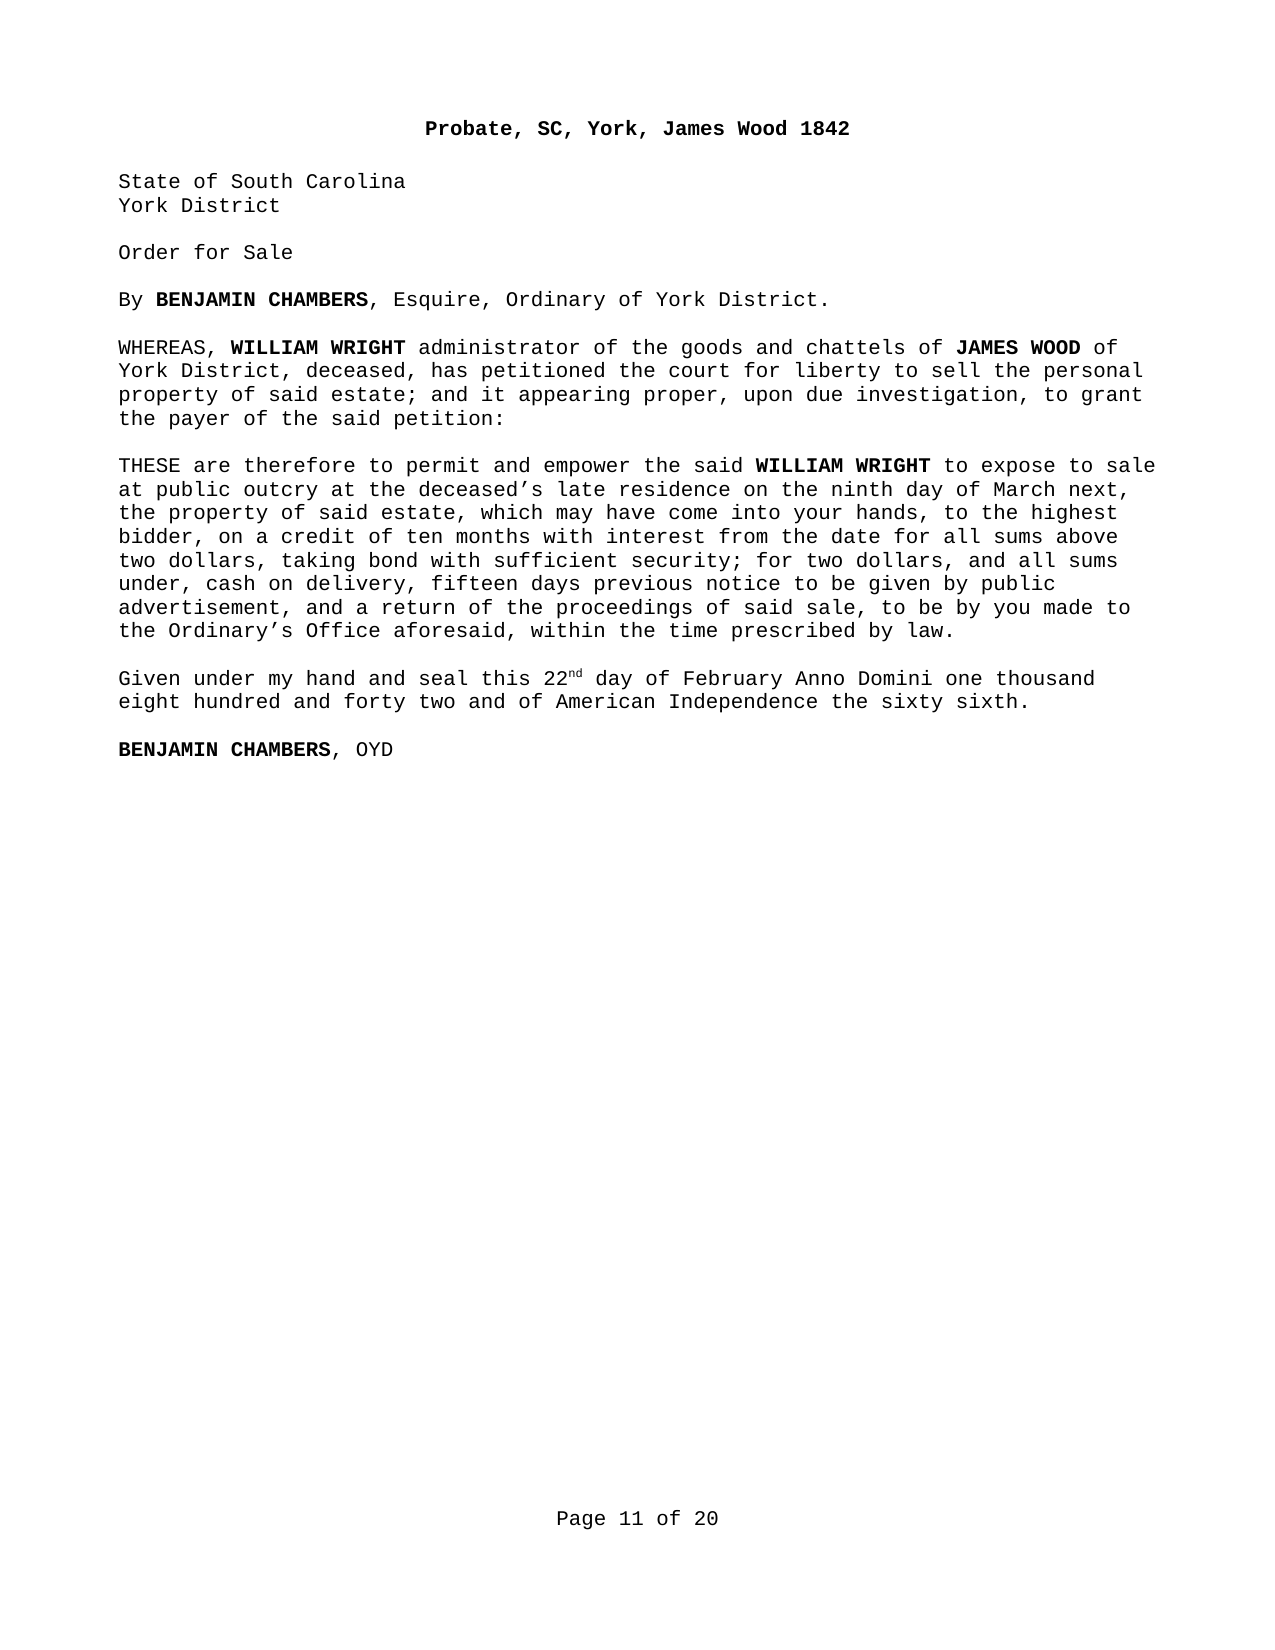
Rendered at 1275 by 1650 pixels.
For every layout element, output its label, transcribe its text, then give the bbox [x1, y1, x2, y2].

text By Benjamin Chambers, Esquire, Ordinary of York District. [118, 289, 1157, 313]
text Given under my hand and seal this 22nd day of February Anno Domini one thousand eight hundred and forty two and of American Independence the sixty sixth. [118, 668, 1157, 715]
text THESE are therefore to permit and empower the said WILLIAM WRIGHT to expose to sale at public outcry at the deceased’s late residence on the ninth day of March next, the property of said estate, which may have come into your hands, to the highest bidder, on a credit of ten months with interest from the date for all sums above two dollars, taking bond with sufficient security; for two dollars, and all sums under, cash on delivery, fifteen days previous notice to be given by public advertisement, and a return of the proceedings of said sale, to be by you made to the Ordinary’s Office aforesaid, within the time prescribed by law. [118, 455, 1157, 644]
text Order for Sale [118, 242, 1157, 266]
text York District [118, 195, 1157, 218]
text WHEREAS, WILLIAM WRIGHT administrator of the goods and chattels of JAMES WOOD of York District, deceased, has petitioned the court for liberty to sell the personal property of said estate; and it appearing proper, upon due investigation, to grant the payer of the said petition: [118, 337, 1157, 431]
text State of South Carolina [118, 171, 1157, 195]
text Benjamin Chambers, OYD [118, 739, 1157, 762]
